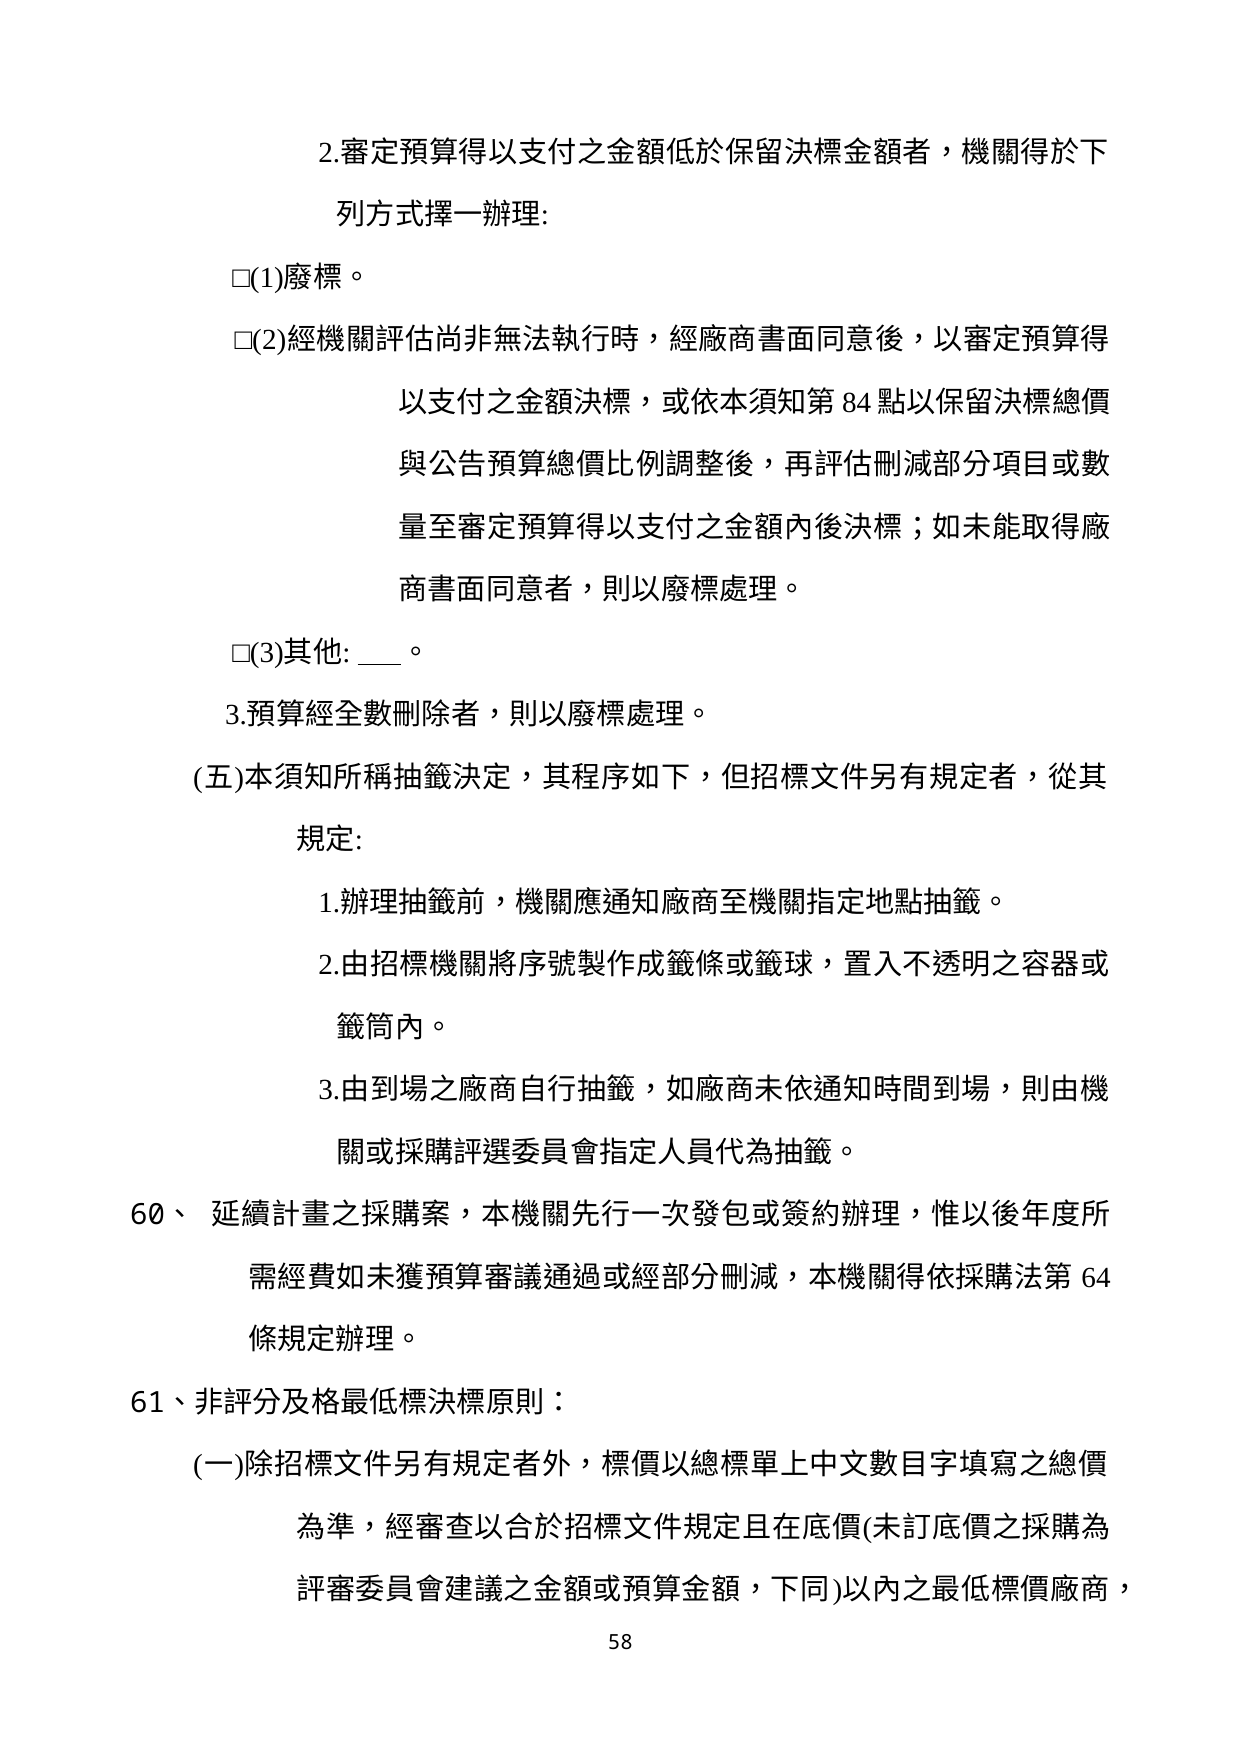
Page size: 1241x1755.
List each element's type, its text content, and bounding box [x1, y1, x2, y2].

text □(1)廢標。 [130, 233, 1110, 295]
text 3.預算經全數刪除者，則以廢標處理。 [130, 670, 1110, 733]
text □(2)經機關評估尚非無法執行時，經廠商書面同意後，以審定預算得以支付之金額決標，或依本須知第84點以保留決標總價與公告預算總價比例調整後，再評估刪減部分項目或數量至審定預算得以支付之金額內後決標；如未能取得廠商書面同意者，則以廢標處理。 [130, 295, 1110, 608]
text 2.審定預算得以支付之金額低於保留決標金額者，機關得於下列方式擇一辦理: [318, 108, 1110, 233]
list 非評分及格最低標決標原則： [130, 1358, 1110, 1420]
text □(3)其他: 。 [130, 608, 1110, 670]
text (五)本須知所稱抽籤決定，其程序如下，但招標文件另有規定者，從其規定: [130, 733, 1110, 858]
text 3.由到場之廠商自行抽籤，如廠商未依通知時間到場，則由機關或採購評選委員會指定人員代為抽籤。 [318, 1045, 1110, 1170]
text (一)除招標文件另有規定者外，標價以總標單上中文數目字填寫之總價為準，經審查以合於招標文件規定且在底價(未訂底價之採購為評審委員會建議之金額或預算金額，下同)以內之最低標價廠商，且無採購法第58條「總標價或部分標價偏低，顯不合理，有降低品質，不能誠信履約之虞或其他特殊情形」者，為得標廠商。 [130, 1420, 1110, 1608]
text 1.辦理抽籤前，機關應通知廠商至機關指定地點抽籤。 [318, 858, 1110, 920]
list 延續計畫之採購案，本機關先行一次發包或簽約辦理，惟以後年度所需經費如未獲預算審議通過或經部分刪減，本機關得依採購法第64條規定辦理。 [130, 1170, 1110, 1358]
text 2.由招標機關將序號製作成籤條或籤球，置入不透明之容器或籤筒內。 [318, 920, 1110, 1045]
